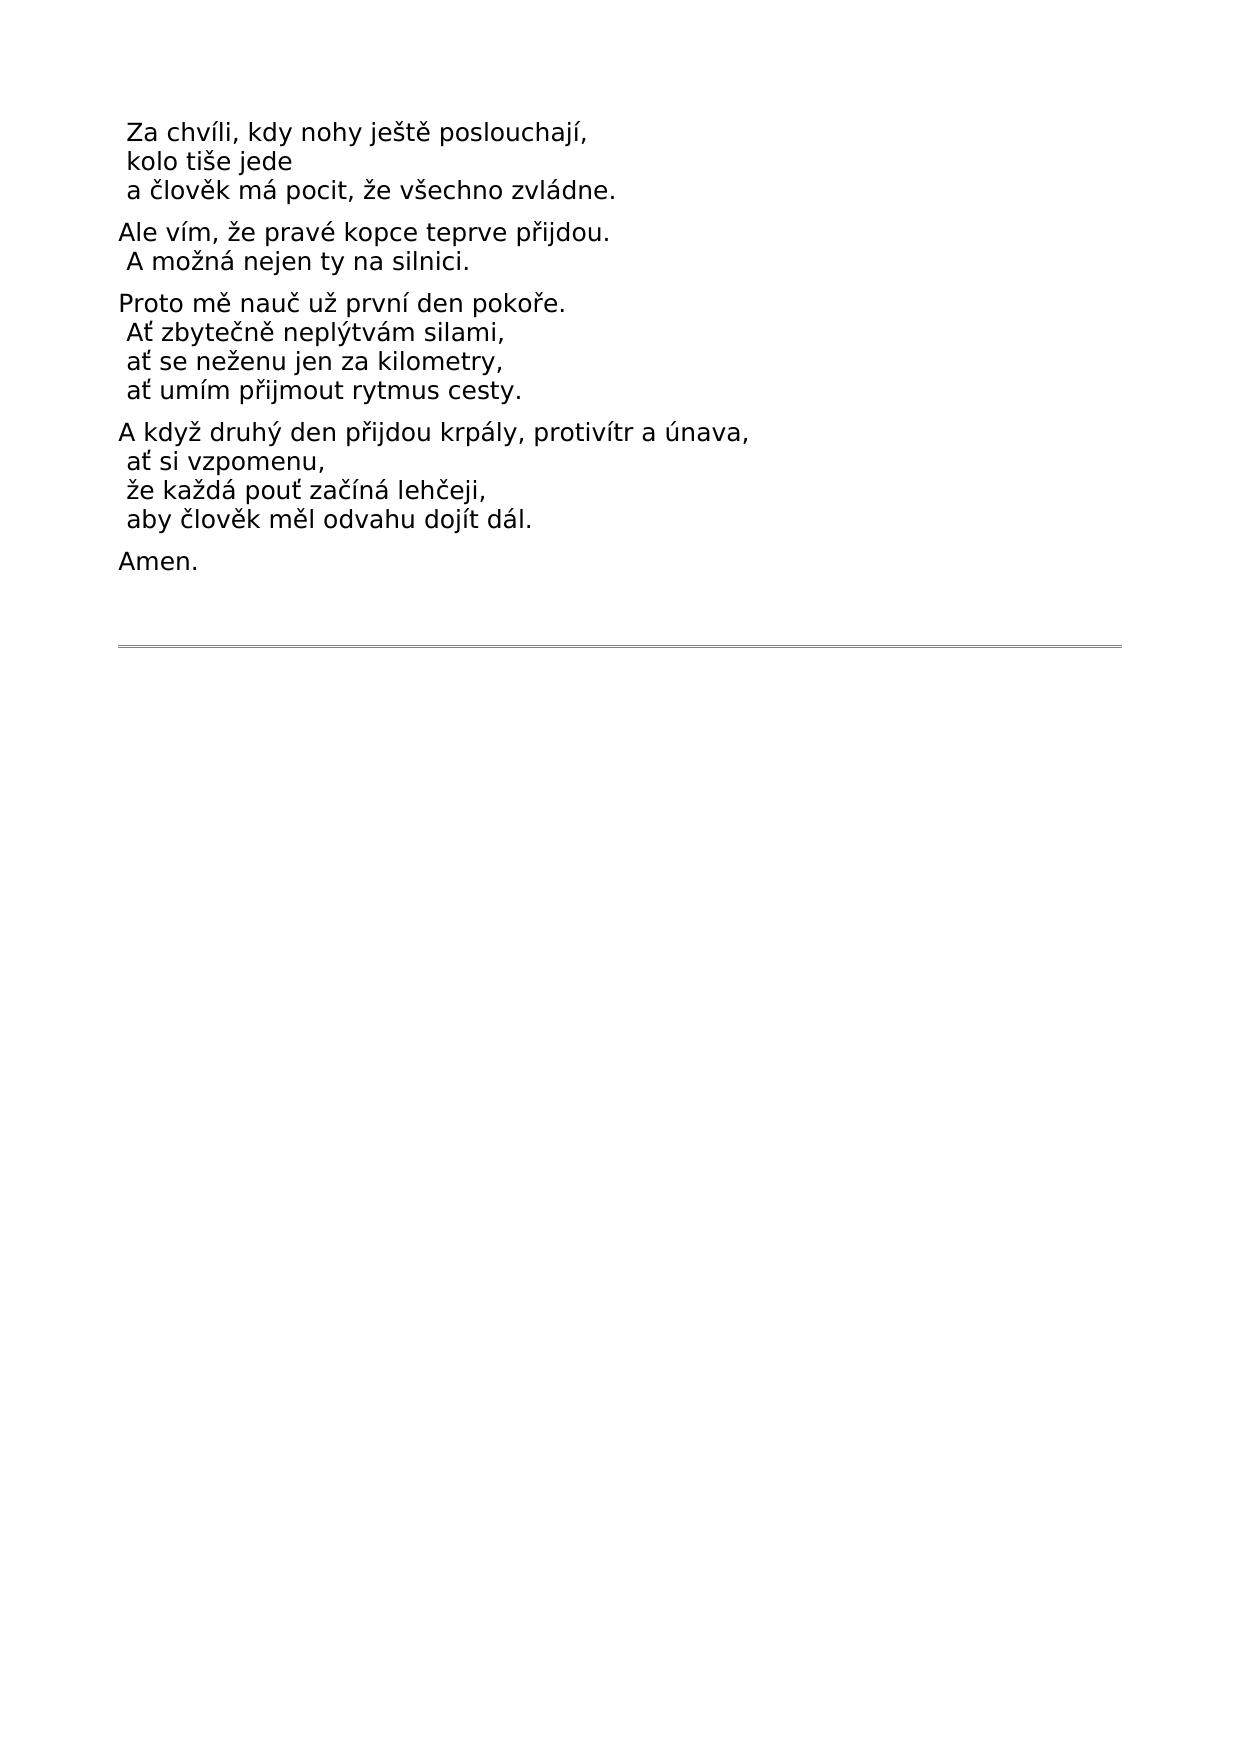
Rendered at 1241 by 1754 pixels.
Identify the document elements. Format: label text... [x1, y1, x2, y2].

text Amen. [118, 547, 1122, 576]
text Za chvíli, kdy nohy ještě poslouchají, kolo tiše jede a člověk má pocit, že všechno zvládne. [118, 118, 1122, 206]
text Proto mě nauč už první den pokoře. Ať zbytečně neplýtvám silami, ať se neženu jen za kilometry, ať umím přijmout rytmus cesty. [118, 289, 1122, 406]
text Ale vím, že pravé kopce teprve přijdou. A možná nejen ty na silnici. [118, 218, 1122, 276]
text ﻿ [118, 589, 1122, 618]
text A když druhý den přijdou krpály, protivítr a únava, ať si vzpomenu, že každá pouť začíná lehčeji, aby člověk měl odvahu dojít dál. [118, 418, 1122, 535]
